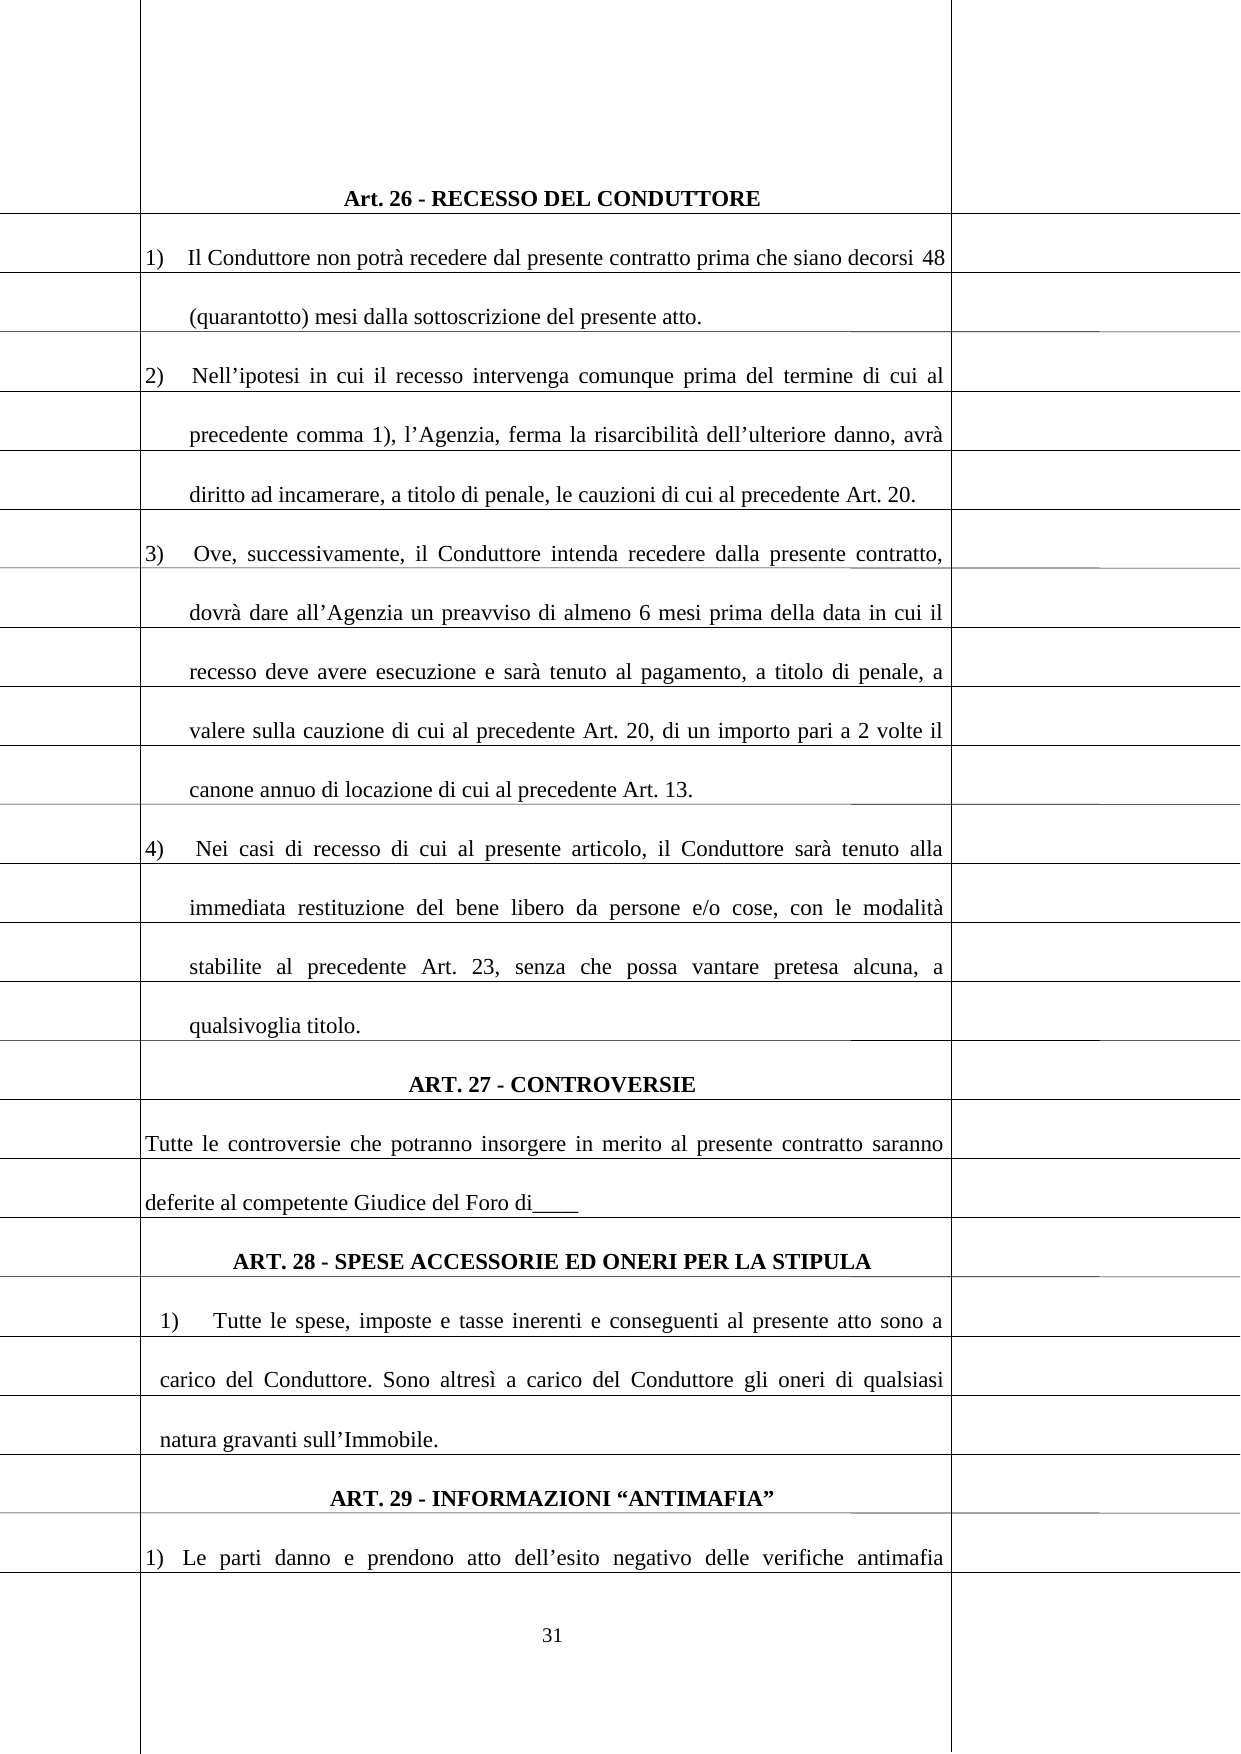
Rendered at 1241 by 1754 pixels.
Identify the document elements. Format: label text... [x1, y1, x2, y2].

text [145, 1218, 945, 1223]
text [159, 1100, 945, 1104]
text Art. 27 - CONTROVERSIE [159, 1045, 945, 1099]
text (quarantotto) mesi dalla sottoscrizione del presente atto. [145, 273, 945, 331]
text precedente comma 1), l’Agenzia, ferma la risarcibilità dell’ulteriore danno, avrà [145, 392, 945, 450]
text Art. 26 - RECESSO DEL CONDUTTORE [159, 159, 945, 213]
text stabilite al precedente Art. 23, senza che possa vantare pretesa alcuna, a [145, 923, 945, 981]
text 2) Nell’ipotesi in cui il recesso intervenga comunque prima del termine di cui al [145, 337, 945, 391]
text deferite al competente Giudice del Foro di____ [145, 1159, 945, 1217]
text [159, 1277, 945, 1282]
text 4) Nei casi di recesso di cui al presente articolo, il Conduttore sarà tenuto alla [145, 809, 945, 863]
text carico del Conduttore. Sono altresì a carico del Conduttore gli oneri di qualsiasi [159, 1337, 945, 1395]
text 1) Tutte le spese, imposte e tasse inerenti e conseguenti al presente atto sono a [159, 1282, 945, 1336]
text canone annuo di locazione di cui al precedente Art. 13. [145, 746, 945, 803]
text immediata restituzione del bene libero da persone e/o cose, con le modalità [145, 864, 945, 922]
text recesso deve avere esecuzione e sarà tenuto al pagamento, a titolo di penale, a [145, 628, 945, 686]
text Art. 29 - INFORMAZIONI “ANTIMAFIA” [159, 1459, 945, 1512]
text Art. 28 - SPESE ACCESSORIE ED ONERI PER LA STIPULA [159, 1223, 945, 1276]
text diritto ad incamerare, a titolo di penale, le cauzioni di cui al precedente Art. 20. [145, 451, 945, 509]
text Tutte le controversie che potranno insorgere in merito al presente contratto saranno [145, 1104, 945, 1158]
text 3) Ove, successivamente, il Conduttore intenda recedere dalla presente contratto, [145, 514, 945, 567]
text [159, 214, 945, 218]
text [145, 332, 945, 337]
text 1) Il Conduttore non potrà recedere dal presente contratto prima che siano decorsi 48 [145, 218, 945, 272]
text [159, 1514, 945, 1518]
text valere sulla cauzione di cui al precedente Art. 20, di un importo pari a 2 volte il [145, 687, 945, 745]
text dovrà dare all’Agenzia un preavviso di almeno 6 mesi prima della data in cui il [145, 569, 945, 627]
text natura gravanti sull’Immobile. [159, 1396, 945, 1454]
text qualsivoglia titolo. [145, 982, 945, 1040]
list Le parti danno e prendono atto dell’esito negativo delle verifiche antimafia [145, 1518, 945, 1572]
